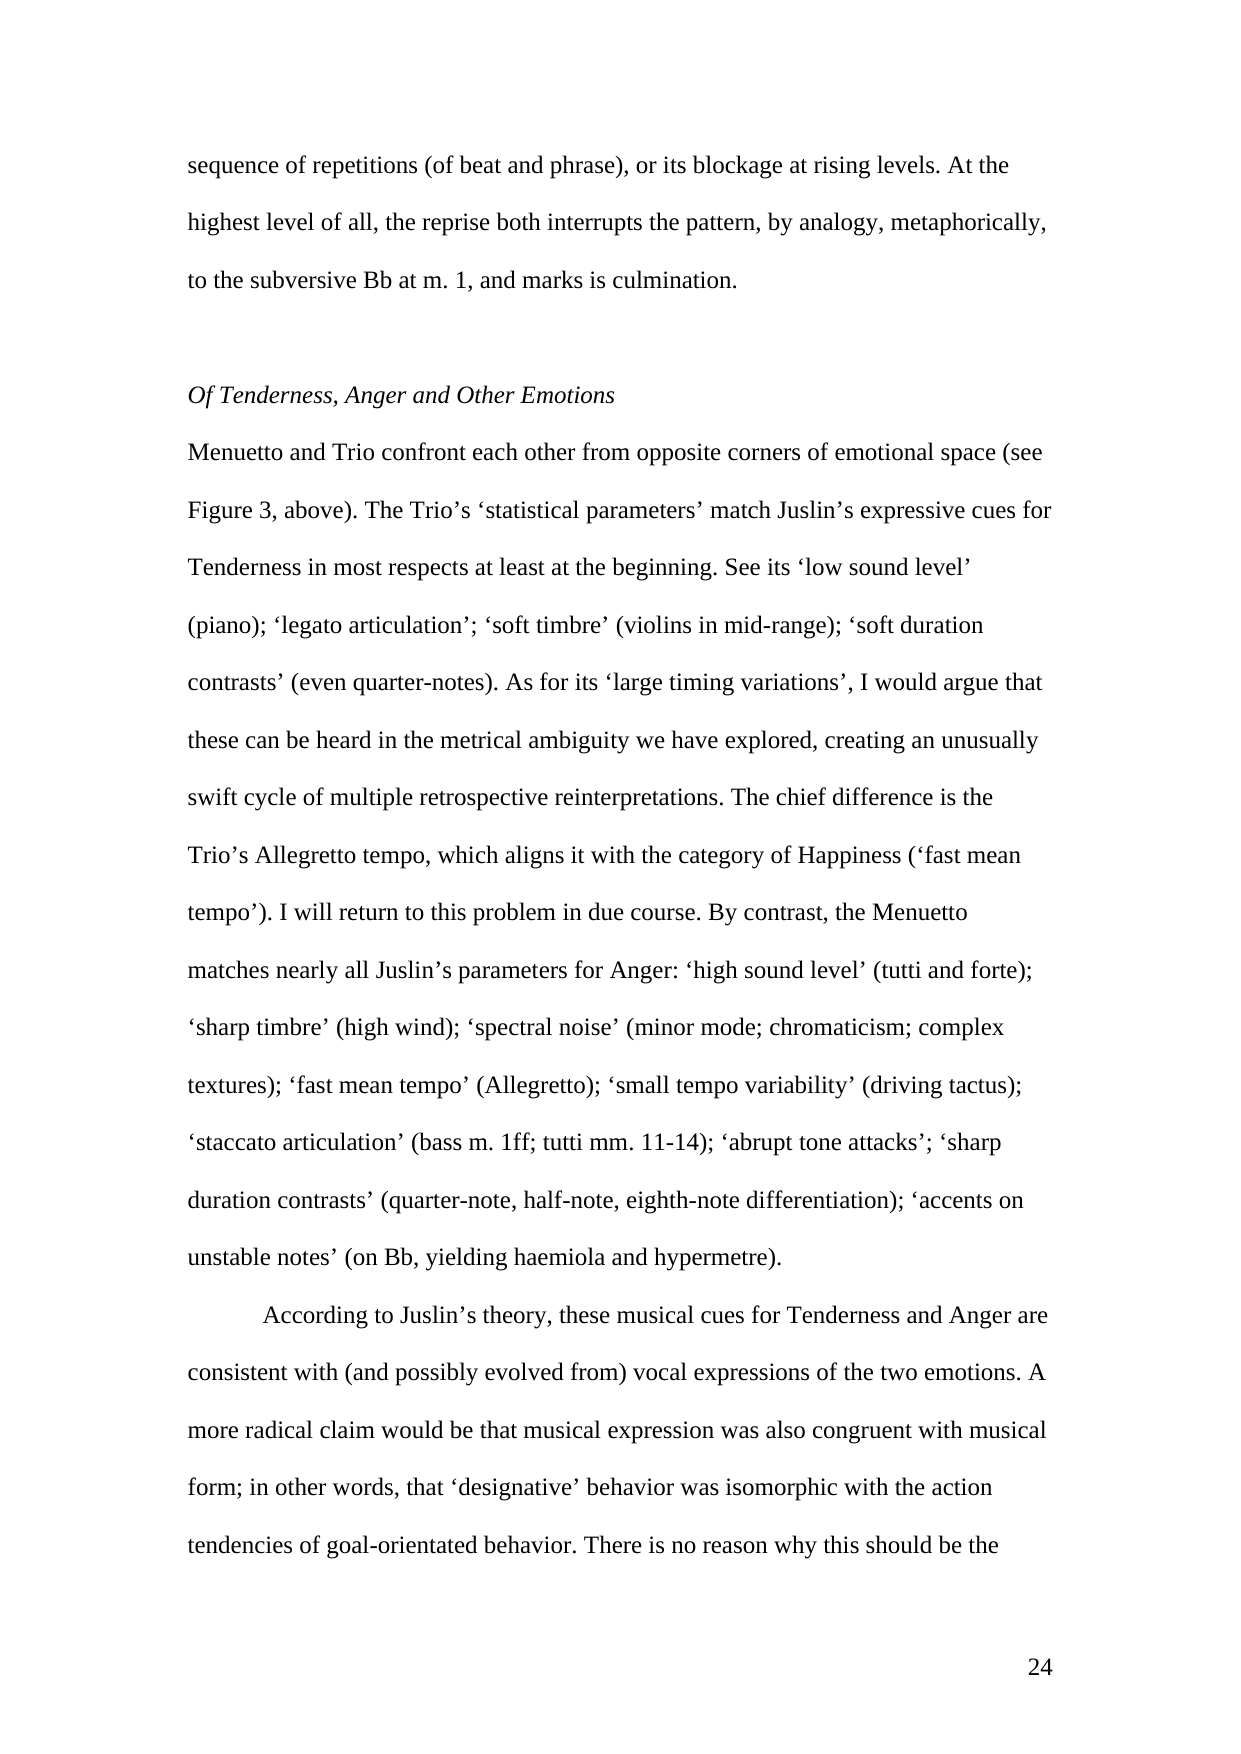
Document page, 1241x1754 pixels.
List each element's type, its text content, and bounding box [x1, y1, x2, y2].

text Of Tenderness, Anger and Other Emotions [187, 380, 1053, 409]
text According to Juslin’s theory, these musical cues for Tenderness and Anger are consistent with (and possibly evolved from) vocal expressions of the two emotions. A more radical claim would be that musical expression was also congruent with musical form; in other words, that ‘designative’ behavior was isomorphic with the action tendencies of goal-orientated behavior. There is no reason why this should be the [187, 1300, 1053, 1559]
text Menuetto and Trio confront each other from opposite corners of emotional space (see Figure 3, above). The Trio’s ‘statistical parameters’ match Juslin’s expressive cues for Tenderness in most respects at least at the beginning. See its ‘low sound level’ (piano); ‘legato articulation’; ‘soft timbre’ (violins in mid-range); ‘soft duration contrasts’ (even quarter-notes). As for its ‘large timing variations’, I would argue that these can be heard in the metrical ambiguity we have explored, creating an unusually swift cycle of multiple retrospective reinterpretations. The chief difference is the Trio’s Allegretto tempo, which aligns it with the category of Happiness (‘fast mean tempo’). I will return to this problem in due course. By contrast, the Menuetto matches nearly all Juslin’s parameters for Anger: ‘high sound level’ (tutti and forte); ‘sharp timbre’ (high wind); ‘spectral noise’ (minor mode; chromaticism; complex textures); ‘fast mean tempo’ (Allegretto); ‘small tempo variability’ (driving tactus); ‘staccato articulation’ (bass m. 1ff; tutti mm. 11-14); ‘abrupt tone attacks’; ‘sharp duration contrasts’ (quarter-note, half-note, eighth-note differentiation); ‘accents on unstable notes’ (on Bb, yielding haemiola and hypermetre). [187, 437, 1053, 1271]
text sequence of repetitions (of beat and phrase), or its blockage at rising levels. At the highest level of all, the reprise both interrupts the pattern, by analogy, metaphorically, to the subversive Bb at m. 1, and marks is culmination. [187, 150, 1053, 294]
